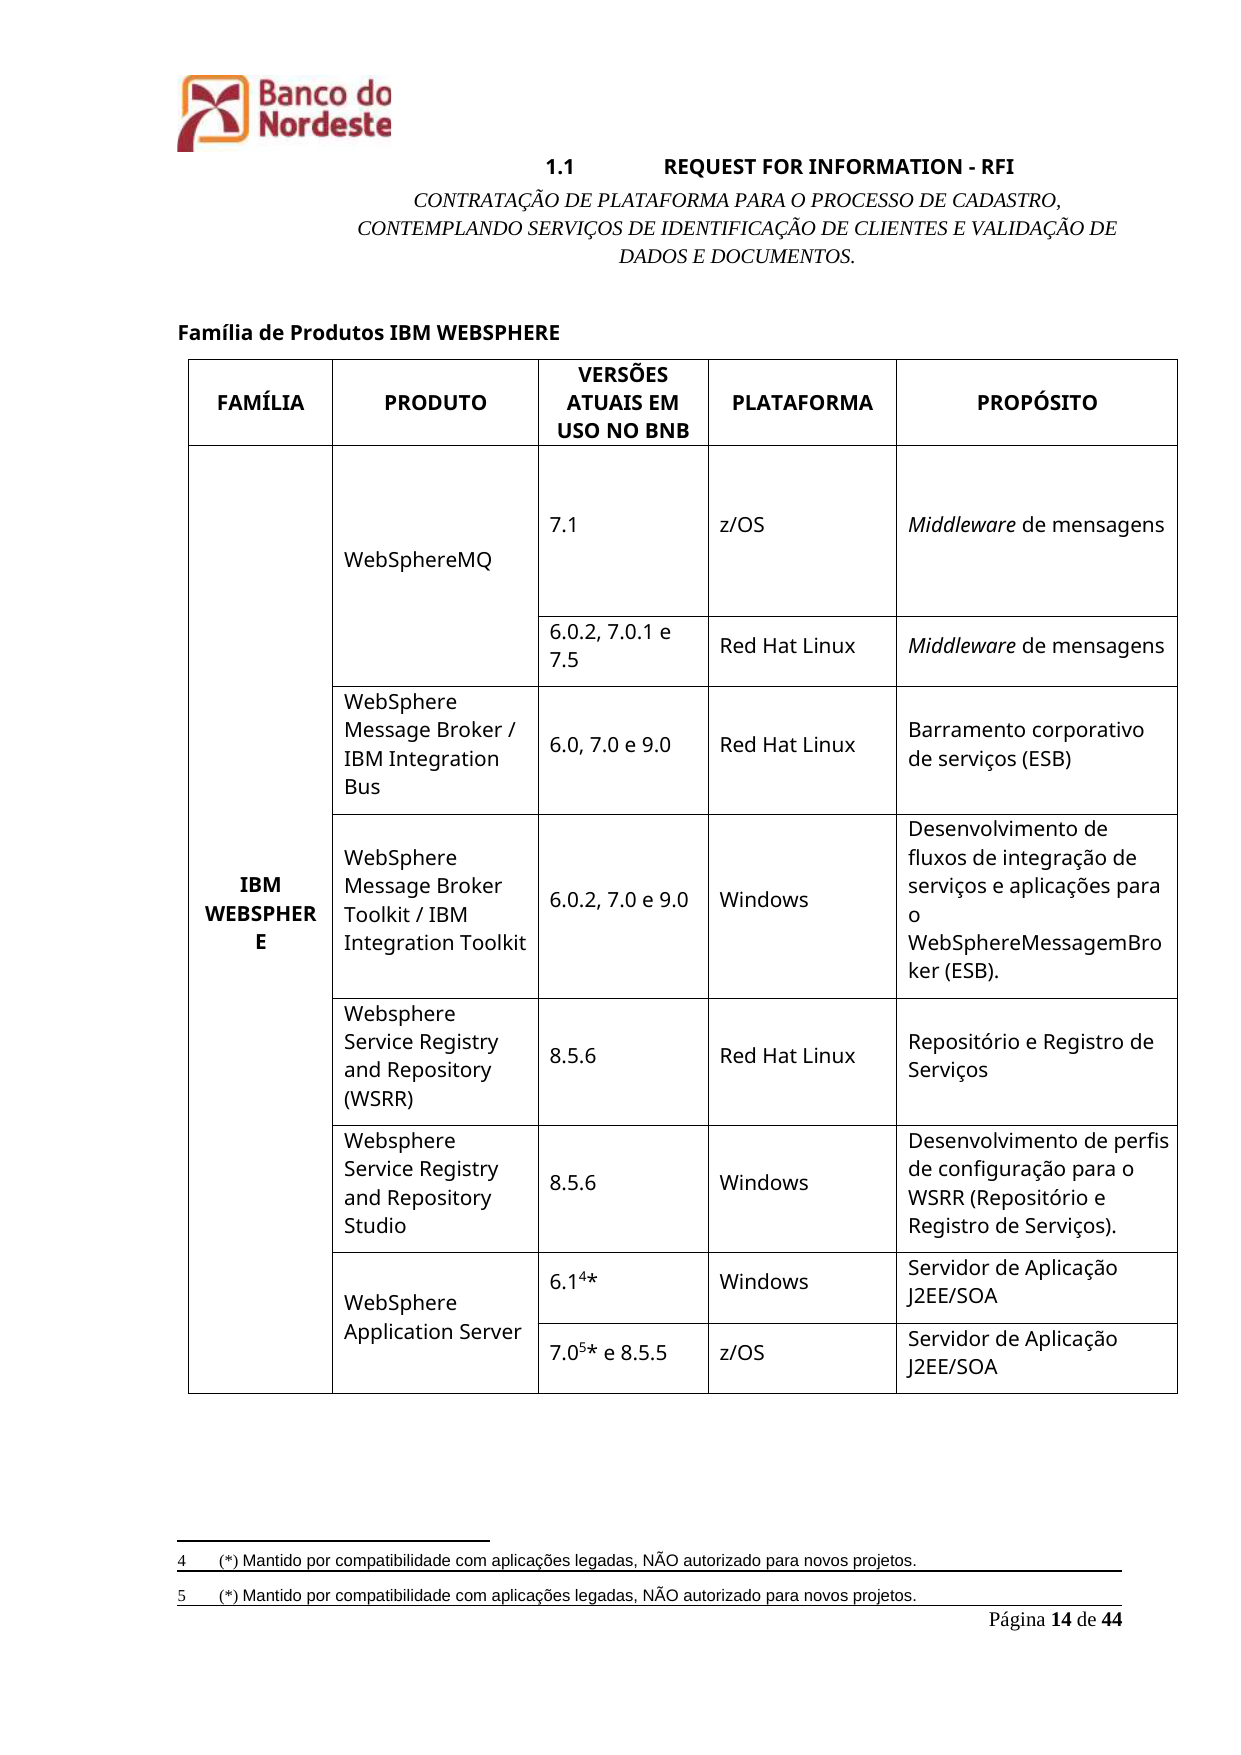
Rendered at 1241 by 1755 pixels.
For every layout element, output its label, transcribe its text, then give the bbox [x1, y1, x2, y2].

table_cell 7.0* e 8.5.5 [539, 1324, 708, 1393]
table_cell Red Hat Linux [709, 617, 896, 686]
table_cell Repositório e Registro de Serviços [897, 999, 1177, 1125]
table_cell IBM WEBSPHERE [189, 446, 332, 1393]
table_cell 6.1* [539, 1253, 708, 1323]
table_cell z/OS [709, 1324, 896, 1393]
table_cell 6.0.2, 7.0 e 9.0 [539, 815, 708, 998]
table_cell Barramento corporativo de serviços (ESB) [897, 687, 1177, 813]
table_cell 8.5.6 [539, 999, 708, 1125]
table_cell WebSphere Application Server [333, 1253, 538, 1393]
subtitle Família de Produtos IBM WEBSPHERE [177, 318, 1122, 346]
table_cell WebSphere Message Broker / IBM Integration Bus [333, 687, 538, 813]
table_header PROPÓSITO [897, 360, 1177, 445]
table_cell Desenvolvimento de fluxos de integração de serviços e aplicações para o WebSphereMessagemBroker (ESB). [897, 815, 1177, 998]
table_cell z/OS [709, 446, 896, 616]
table_cell Windows [709, 1253, 896, 1323]
table_cell WebSphere Message Broker Toolkit / IBM Integration Toolkit [333, 815, 538, 998]
table_cell Middleware de mensagens [897, 446, 1177, 616]
table_cell Middleware de mensagens [897, 617, 1177, 686]
table_header PLATAFORMA [709, 360, 896, 445]
table_cell Servidor de Aplicação J2EE/SOA [897, 1324, 1177, 1393]
table_cell 6.0.2, 7.0.1 e 7.5 [539, 617, 708, 686]
table_cell Red Hat Linux [709, 999, 896, 1125]
table_cell Red Hat Linux [709, 687, 896, 813]
table_cell Windows [709, 815, 896, 998]
table_cell Websphere Service Registry and Repository (WSRR) [333, 999, 538, 1125]
table_cell Websphere Service Registry and Repository Studio [333, 1126, 538, 1252]
table_cell 6.0, 7.0 e 9.0 [539, 687, 708, 813]
table_cell Desenvolvimento de perfis de configuração para o WSRR (Repositório e Registro de Serviços). [897, 1126, 1177, 1252]
table_header FAMÍLIA [189, 360, 332, 445]
table_header VERSÕES ATUAIS EM USO NO BNB [539, 360, 708, 445]
table_cell Servidor de Aplicação J2EE/SOA [897, 1253, 1177, 1323]
table_cell WebSphereMQ [333, 446, 538, 686]
table_cell 8.5.6 [539, 1126, 708, 1252]
table_header PRODUTO [333, 360, 538, 445]
table_cell Windows [709, 1126, 896, 1252]
table_cell 7.1 [539, 446, 708, 616]
